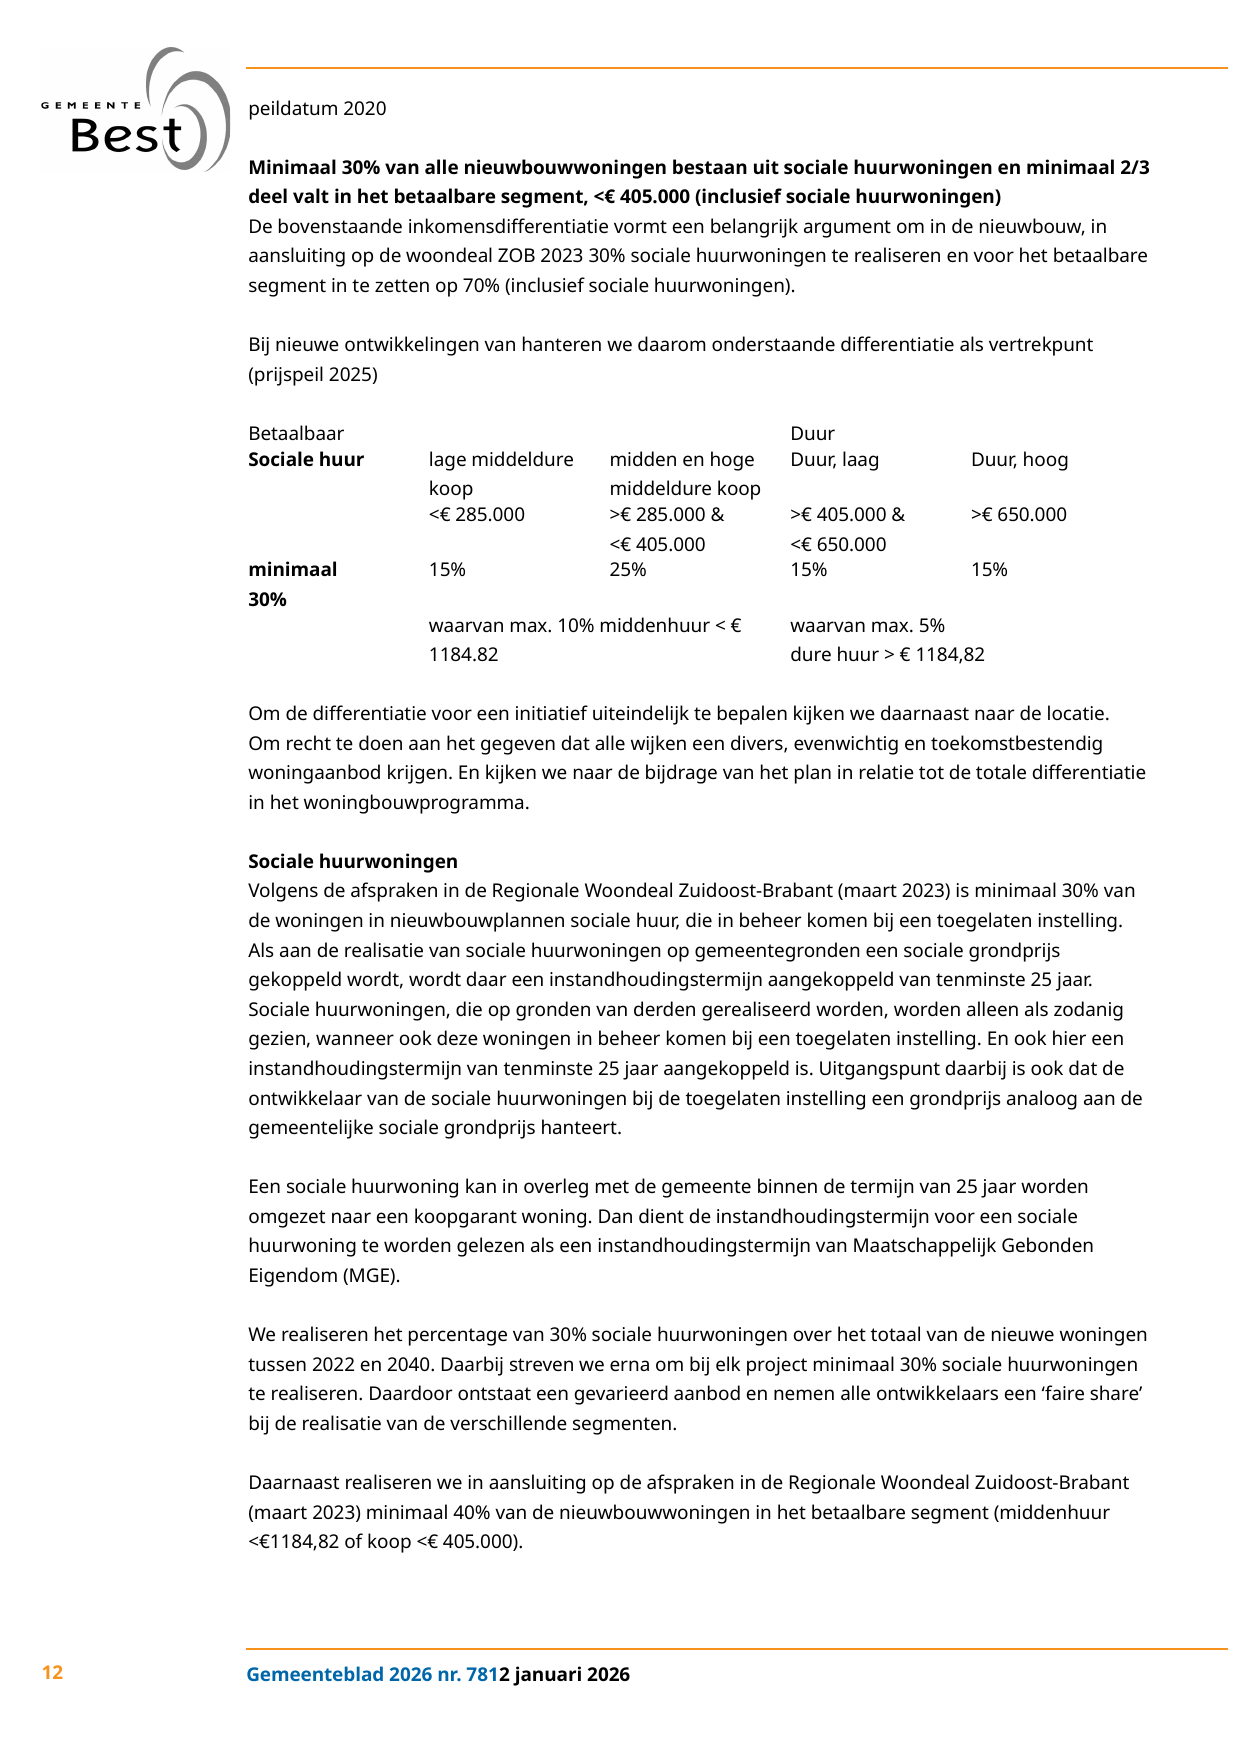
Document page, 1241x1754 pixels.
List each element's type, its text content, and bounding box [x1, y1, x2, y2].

table_cell 25% [609, 557, 790, 612]
text De bovenstaande inkomensdifferentiatie vormt een belangrijk argument om in de nieuwbouw, in aansluiting op de woondeal ZOB 2023 30% sociale huurwoningen te realiseren en voor het betaalbare segment in te zetten op 70% (inclusief sociale huurwoningen). [248, 213, 1152, 298]
table_cell 15% [971, 557, 1152, 612]
text Om recht te doen aan het gegeven dat alle wijken een divers, evenwichtig en toekomstbestendig woningaanbod krijgen. En kijken we naar de bijdrage van het plan in relatie tot de totale differentiatie in het woningbouwprogramma. [248, 730, 1152, 814]
table_cell [248, 612, 429, 667]
table_header Duur [790, 420, 1152, 446]
text peildatum 2020 [248, 95, 1152, 121]
text Minimaal 30% van alle nieuwbouwwoningen bestaan uit sociale huurwoningen en minimaal 2/3 deel valt in het betaalbare segment, <€ 405.000 (inclusief sociale huurwoningen) [248, 154, 1152, 209]
table_cell 15% [790, 557, 971, 612]
table_cell >€ 650.000 [971, 501, 1152, 557]
table_cell [248, 501, 429, 557]
table_cell waarvan max. 5% dure huur > € 1184,82 [790, 612, 1152, 667]
table_cell 15% [429, 557, 609, 612]
text Daarnaast realiseren we in aansluiting op de afspraken in de Regionale Woondeal Zuidoost-Brabant (maart 2023) minimaal 40% van de nieuwbouwwoningen in het betaalbare segment (middenhuur <€1184,82 of koop <€ 405.000). [248, 1469, 1152, 1554]
table_cell >€ 285.000 & <€ 405.000 [609, 501, 790, 557]
table_cell <€ 285.000 [429, 501, 609, 557]
table_header Betaalbaar [248, 420, 790, 446]
table_cell midden en hoge middeldure koop [609, 446, 790, 501]
text Volgens de afspraken in de Regionale Woondeal Zuidoost-Brabant (maart 2023) is minimaal 30% van de woningen in nieuwbouwplannen sociale huur, die in beheer komen bij een toegelaten instelling. Als aan de realisatie van sociale huurwoningen op gemeentegronden een sociale grondprijs gekoppeld wordt, wordt daar een instandhoudingstermijn aangekoppeld van tenminste 25 jaar. Sociale huurwoningen, die op gronden van derden gerealiseerd worden, worden alleen als zodanig gezien, wanneer ook deze woningen in beheer komen bij een toegelaten instelling. En ook hier een instandhoudingstermijn van tenminste 25 jaar aangekoppeld is. Uitgangspunt daarbij is ook dat de ontwikkelaar van de sociale huurwoningen bij de toegelaten instelling een grondprijs analoog aan de gemeentelijke sociale grondprijs hanteert. [248, 878, 1152, 1140]
text We realiseren het percentage van 30% sociale huurwoningen over het totaal van de nieuwe woningen tussen 2022 en 2040. Daarbij streven we erna om bij elk project minimaal 30% sociale huurwoningen te realiseren. Daardoor ontstaat een gevarieerd aanbod en nemen alle ontwikkelaars een ‘faire share’ bij de realisatie van de verschillende segmenten. [248, 1321, 1152, 1436]
text Sociale huurwoningen [248, 848, 1152, 874]
text Een sociale huurwoning kan in overleg met de gemeente binnen de termijn van 25 jaar worden omgezet naar een koopgarant woning. Dan dient de instandhoudingstermijn voor een sociale huurwoning te worden gelezen als een instandhoudingstermijn van Maatschappelijk Gebonden Eigendom (MGE). [248, 1173, 1152, 1288]
table_cell Duur, hoog [971, 446, 1152, 501]
table_cell waarvan max. 10% middenhuur < € 1184.82 [429, 612, 790, 667]
text Om de differentiatie voor een initiatief uiteindelijk te bepalen kijken we daarnaast naar de locatie. [248, 700, 1152, 726]
table_cell lage middeldure koop [429, 446, 609, 501]
text Bij nieuwe ontwikkelingen van hanteren we daarom onderstaande differentiatie als vertrekpunt (prijspeil 2025) [248, 331, 1152, 387]
table_cell Duur, laag [790, 446, 971, 501]
table_cell >€ 405.000 & <€ 650.000 [790, 501, 971, 557]
table_cell minimaal 30% [248, 557, 429, 612]
table_cell Sociale huur [248, 446, 429, 501]
picture [41, 47, 231, 172]
